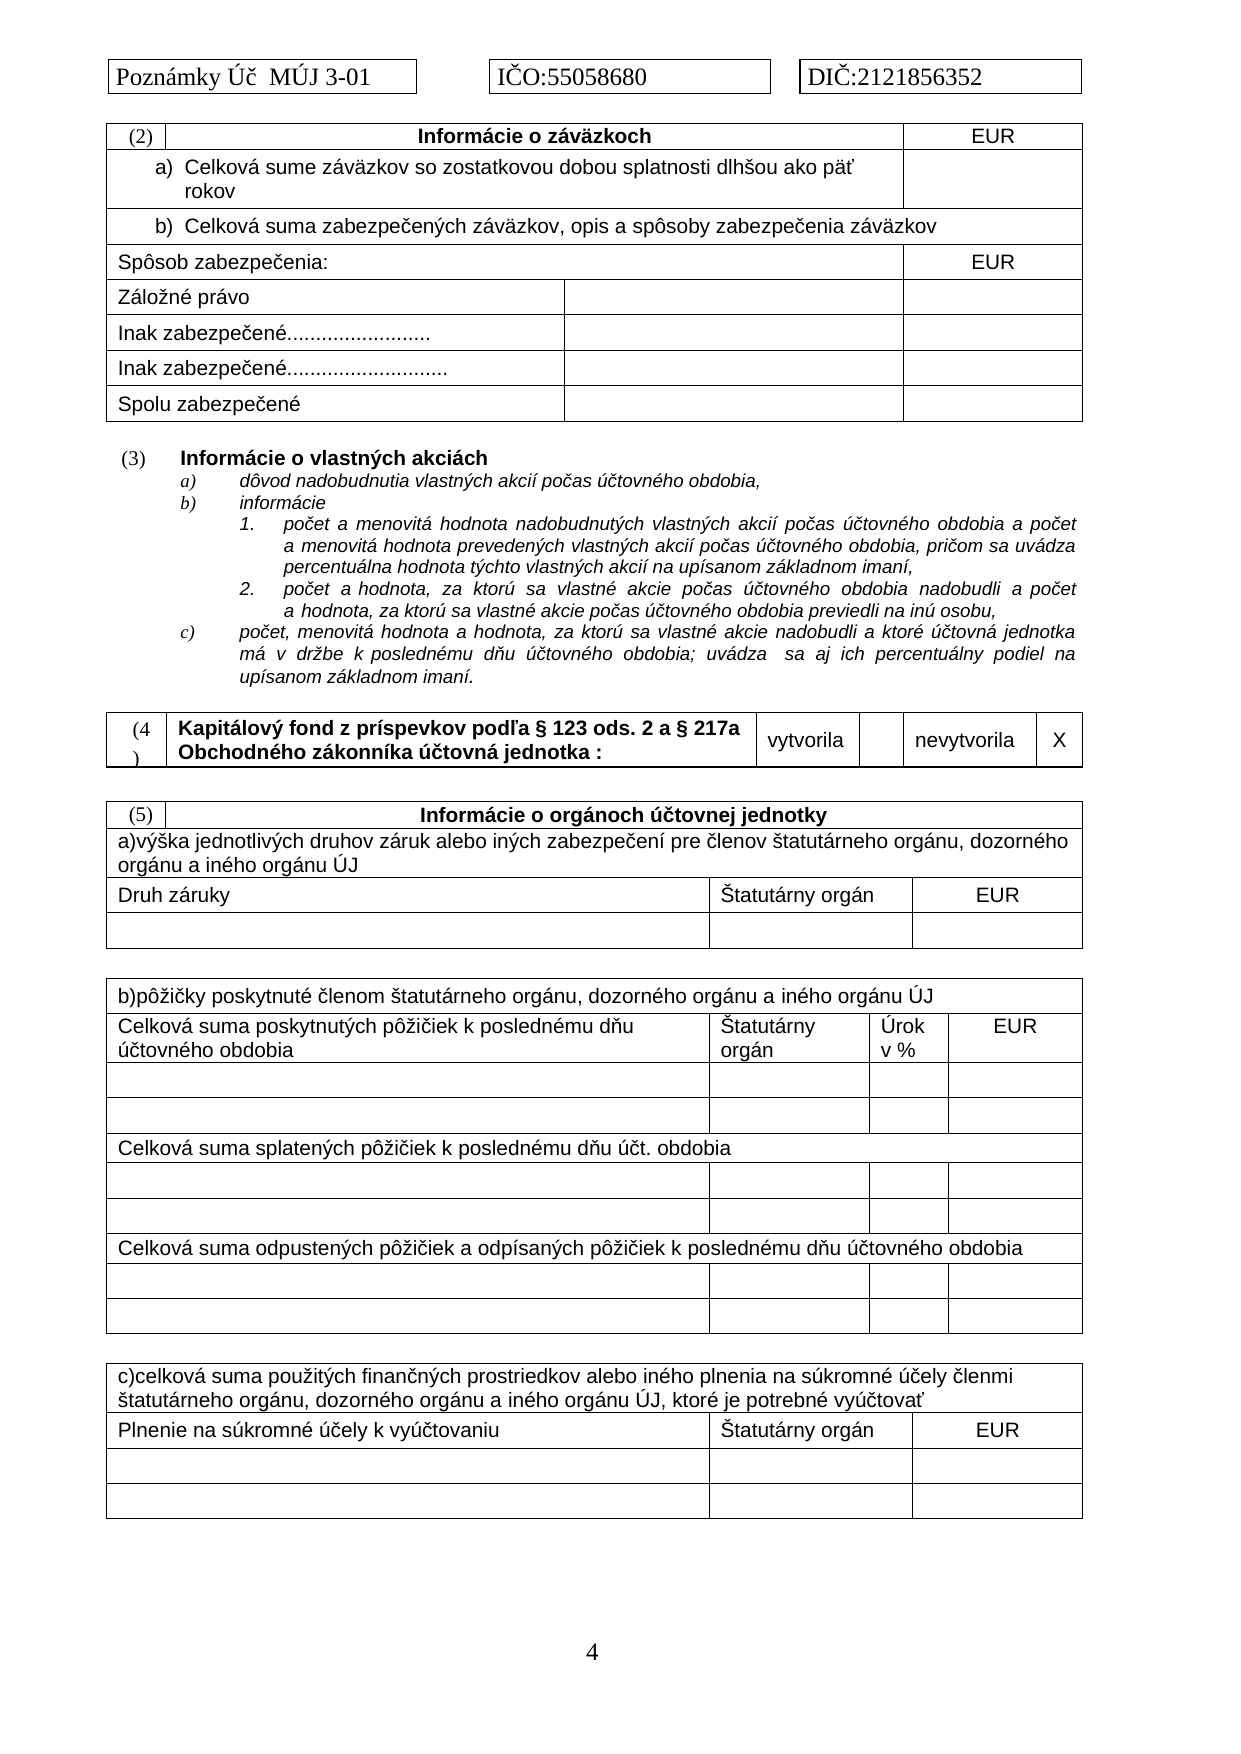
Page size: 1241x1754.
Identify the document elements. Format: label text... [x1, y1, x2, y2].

table_cell [710, 1163, 869, 1198]
table_header [107, 124, 165, 149]
table_cell Spolu zabezpečené [107, 386, 564, 421]
table_cell EUR [904, 245, 1082, 279]
table_cell [565, 351, 903, 385]
table_cell Spôsob zabezpečenia: [107, 245, 903, 279]
table_cell [107, 913, 709, 948]
table_cell [904, 315, 1082, 350]
table_header Kapitálový fond z príspevkov podľa § 123 ods. 2 a § 217a Obchodného zákonníka účtovná jednotka : [167, 713, 756, 766]
table_cell [870, 1163, 948, 1198]
table_cell [949, 1063, 1082, 1097]
table_cell [107, 1163, 709, 1198]
table_cell Druh záruky [107, 878, 709, 912]
list Informácie o vlastných akciách [121, 446, 1078, 470]
list dôvod nadobudnutia vlastných akcií počas účtovného obdobia, [180, 470, 1078, 491]
table_cell [904, 280, 1082, 314]
table_cell [949, 1163, 1082, 1198]
table_cell [107, 1098, 709, 1133]
table_cell [565, 280, 903, 314]
table_cell [710, 1098, 869, 1133]
table_cell [949, 1264, 1082, 1298]
table_cell [107, 1264, 709, 1298]
table_cell Celková suma poskytnutých pôžičiek k poslednému dňu účtovného obdobia [107, 1014, 709, 1062]
table_cell [107, 1199, 709, 1233]
table_header b)pôžičky poskytnuté členom štatutárneho orgánu, dozorného orgánu a iného orgánu ÚJ [107, 979, 1082, 1013]
table_cell [913, 1449, 1082, 1483]
table_header Informácie o záväzkoch [166, 124, 903, 149]
table_cell [565, 386, 903, 421]
list počet a menovitá hodnota nadobudnutých vlastných akcií počas účtovného obdobia a počet a menovitá hodnota prevedených vlastných akcií počas účtovného obdobia, pričom sa uvádza percentuálna hodnota týchto vlastných akcií na upísanom základnom imaní, [239, 513, 1078, 578]
table_header EUR [904, 124, 1082, 149]
table_cell [949, 1299, 1082, 1333]
table_cell [710, 913, 912, 948]
table_header X [1037, 713, 1082, 766]
table_header [107, 802, 165, 828]
table_cell [870, 1063, 948, 1097]
table_cell Celková suma odpustených pôžičiek a odpísaných pôžičiek k poslednému dňu účtovného obdobia [107, 1234, 1082, 1262]
table_cell [949, 1098, 1082, 1133]
list počet a hodnota, za ktorú sa vlastné akcie počas účtovného obdobia nadobudli a počet a hodnota, za ktorú sa vlastné akcie počas účtovného obdobia previedli na inú osobu, [239, 578, 1078, 621]
table_cell a)výška jednotlivých druhov záruk alebo iných zabezpečení pre členov štatutárneho orgánu, dozorného orgánu a iného orgánu ÚJ [107, 829, 1082, 877]
table_cell Celková suma splatených pôžičiek k poslednému dňu účt. obdobia [107, 1134, 1082, 1162]
list počet, menovitá hodnota a hodnota, za ktorú sa vlastné akcie nadobudli a ktoré účtovná jednotka má v držbe k poslednému dňu účtovného obdobia; uvádza sa aj ich percentuálny podiel na upísanom základnom imaní. [180, 621, 1078, 688]
table_cell [904, 150, 1082, 208]
table_cell [107, 1063, 709, 1097]
table_cell Plnenie na súkromné účely k vyúčtovaniu [107, 1413, 709, 1447]
table_cell Štatutárny orgán [710, 1413, 912, 1447]
table_cell [565, 315, 903, 350]
table_cell [107, 1299, 709, 1333]
table_header [860, 713, 903, 766]
table_cell Úrok v % [870, 1014, 948, 1062]
table_header Informácie o orgánoch účtovnej jednotky [166, 802, 1082, 828]
table_cell Štatutárny orgán [710, 1014, 869, 1062]
table_header c)celková suma použitých finančných prostriedkov alebo iného plnenia na súkromné účely členmi štatutárneho orgánu, dozorného orgánu a iného orgánu ÚJ, ktoré je potrebné vyúčtovať [107, 1364, 1082, 1412]
table_cell [107, 1484, 709, 1518]
table_cell [904, 386, 1082, 421]
table_cell Celková sume záväzkov so zostatkovou dobou splatnosti dlhšou ako päť rokov [107, 150, 903, 208]
table_cell Záložné právo [107, 280, 564, 314]
table_header vytvorila [757, 713, 859, 766]
table_cell Štatutárny orgán [710, 878, 912, 912]
table_cell [870, 1299, 948, 1333]
list informácie [180, 491, 1078, 513]
table_cell Inak zabezpečené......................... [107, 315, 564, 350]
table_cell EUR [913, 1413, 1082, 1447]
table_cell [870, 1098, 948, 1133]
table_cell [913, 913, 1082, 948]
table_header [107, 713, 166, 766]
table_cell [913, 1484, 1082, 1518]
table_cell [710, 1449, 912, 1483]
table_cell [904, 351, 1082, 385]
table_cell Inak zabezpečené............................ [107, 351, 564, 385]
table_cell EUR [913, 878, 1082, 912]
table_cell [870, 1264, 948, 1298]
table_cell Celková suma zabezpečených záväzkov, opis a spôsoby zabezpečenia záväzkov [107, 209, 1082, 243]
table_cell [710, 1484, 912, 1518]
table_cell [710, 1264, 869, 1298]
table_cell [870, 1199, 948, 1233]
table_cell [710, 1299, 869, 1333]
table_cell [710, 1199, 869, 1233]
table_cell [710, 1063, 869, 1097]
table_cell EUR [949, 1014, 1082, 1062]
table_cell [107, 1449, 709, 1483]
table_cell [949, 1199, 1082, 1233]
table_header nevytvorila [904, 713, 1036, 766]
